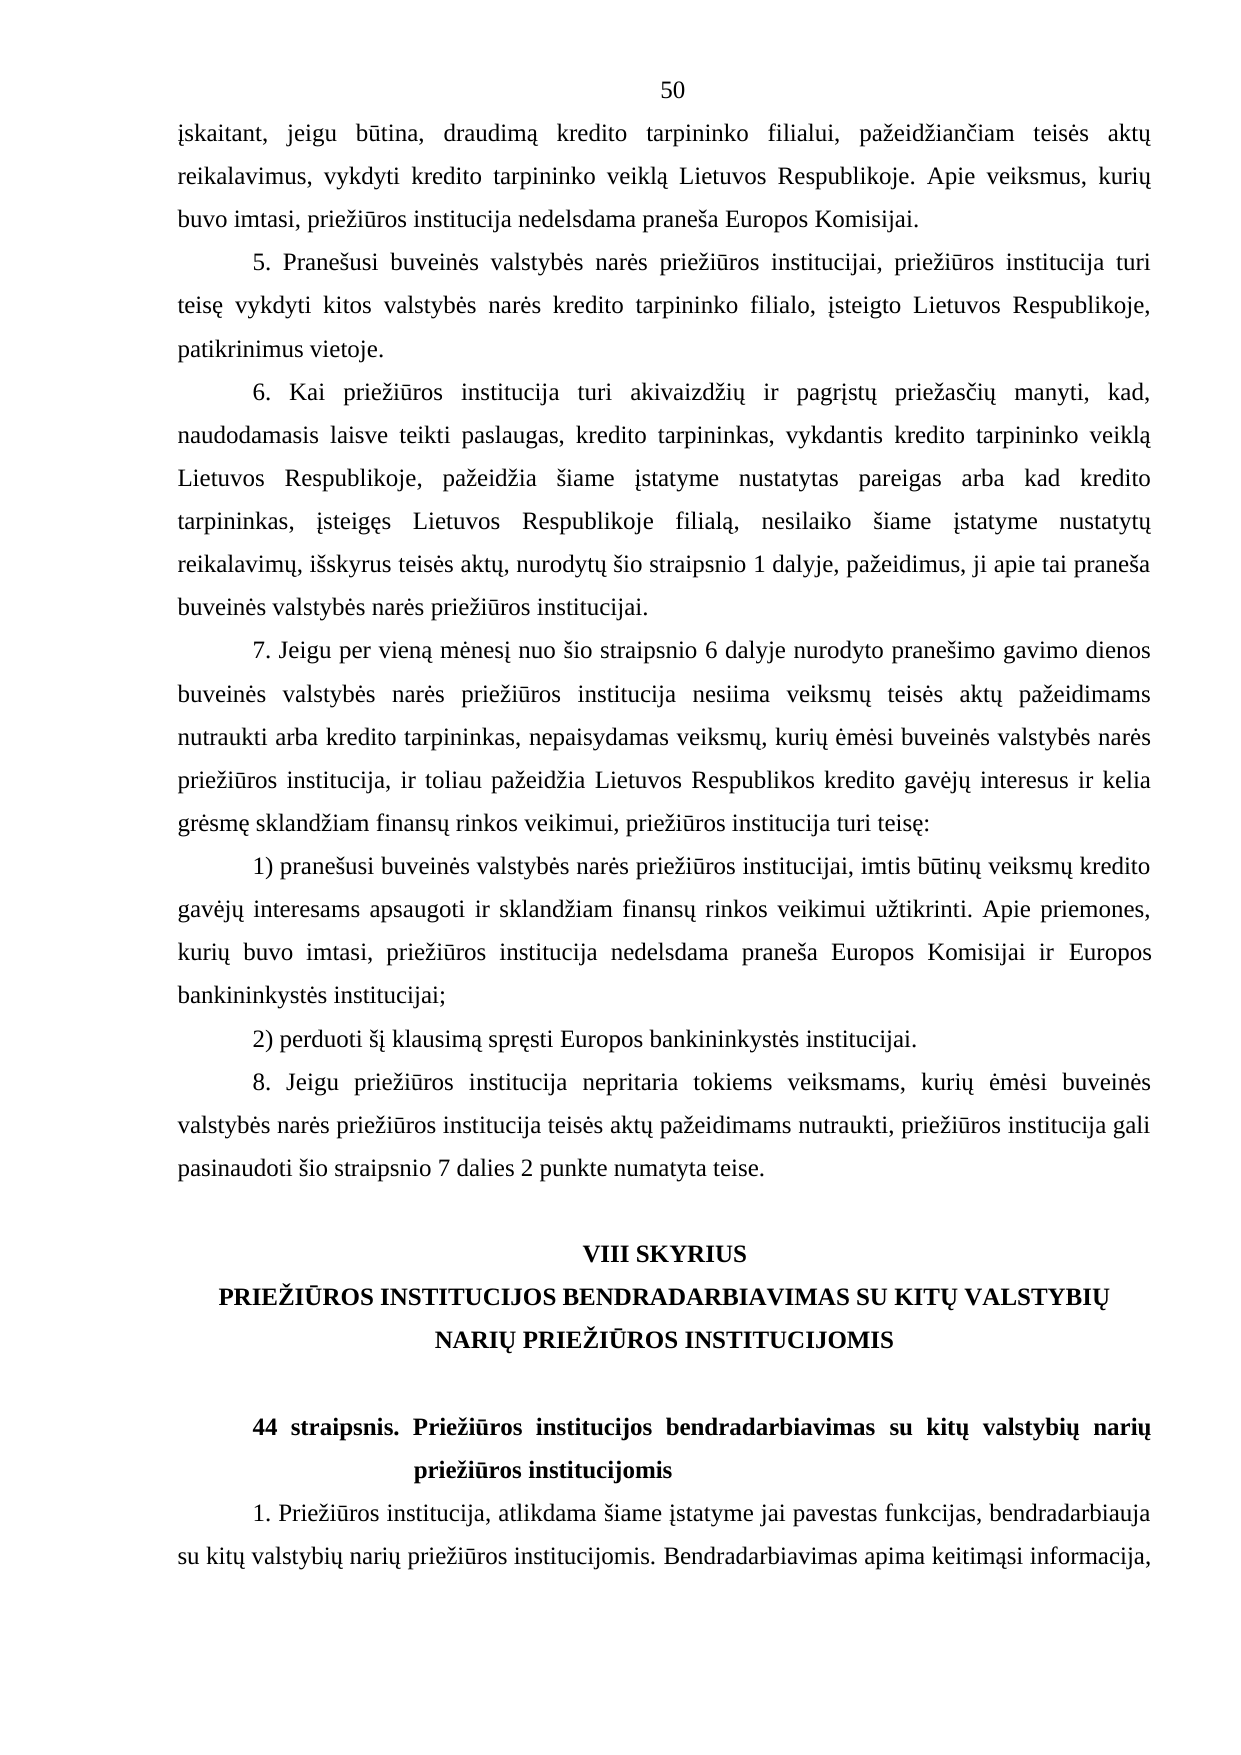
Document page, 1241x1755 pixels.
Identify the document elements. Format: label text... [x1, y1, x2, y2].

text 2) perduoti šį klausimą spręsti Europos bankininkystės institucijai. [177, 1024, 1152, 1052]
text 6. Kai priežiūros institucija turi akivaizdžių ir pagrįstų priežasčių manyti, kad, naudodamasis laisve teikti paslaugas, kredito tarpininkas, vykdantis kredito tarpininko veiklą Lietuvos Respublikoje, pažeidžia šiame įstatyme nustatytas pareigas arba kad kredito tarpininkas, įsteigęs Lietuvos Respublikoje filialą, nesilaiko šiame įstatyme nustatytų reikalavimų, išskyrus teisės aktų, nurodytų šio straipsnio 1 dalyje, pažeidimus, ji apie tai praneša buveinės valstybės narės priežiūros institucijai. [177, 377, 1152, 621]
text 8. Jeigu priežiūros institucija nepritaria tokiems veiksmams, kurių ėmėsi buveinės valstybės narės priežiūros institucija teisės aktų pažeidimams nutraukti, priežiūros institucija gali pasinaudoti šio straipsnio 7 dalies 2 punkte numatyta teise. [177, 1067, 1152, 1182]
text 1. Priežiūros institucija, atlikdama šiame įstatyme jai pavestas funkcijas, bendradarbiauja su kitų valstybių narių priežiūros institucijomis. Bendradarbiavimas apima keitimąsi informacija, [177, 1498, 1152, 1570]
text 7. Jeigu per vieną mėnesį nuo šio straipsnio 6 dalyje nurodyto pranešimo gavimo dienos buveinės valstybės narės priežiūros institucija nesiima veiksmų teisės aktų pažeidimams nutraukti arba kredito tarpininkas, nepaisydamas veiksmų, kurių ėmėsi buveinės valstybės narės priežiūros institucija, ir toliau pažeidžia Lietuvos Respublikos kredito gavėjų interesus ir kelia grėsmę sklandžiam finansų rinkos veikimui, priežiūros institucija turi teisę: [177, 636, 1152, 837]
text PRIEŽIŪROS INSTITUCIJOS BENDRADARBIAVIMAS SU KITŲ VALSTYBIŲ NARIŲ PRIEŽIŪROS INSTITUCIJOMIS [177, 1282, 1152, 1354]
text įskaitant, jeigu būtina, draudimą kredito tarpininko filialui, pažeidžiančiam teisės aktų reikalavimus, vykdyti kredito tarpininko veiklą Lietuvos Respublikoje. Apie veiksmus, kurių buvo imtasi, priežiūros institucija nedelsdama praneša Europos Komisijai. [177, 118, 1152, 233]
text 5. Pranešusi buveinės valstybės narės priežiūros institucijai, priežiūros institucija turi teisę vykdyti kitos valstybės narės kredito tarpininko filialo, įsteigto Lietuvos Respublikoje, patikrinimus vietoje. [177, 247, 1152, 362]
text 1) pranešusi buveinės valstybės narės priežiūros institucijai, imtis būtinų veiksmų kredito gavėjų interesams apsaugoti ir sklandžiam finansų rinkos veikimui užtikrinti. Apie priemones, kurių buvo imtasi, priežiūros institucija nedelsdama praneša Europos Komisijai ir Europos bankininkystės institucijai; [177, 851, 1152, 1009]
text 44 straipsnis. Priežiūros institucijos bendradarbiavimas su kitų valstybių narių priežiūros institucijomis [252, 1412, 1152, 1484]
text VIII SKYRIUS [177, 1239, 1152, 1268]
